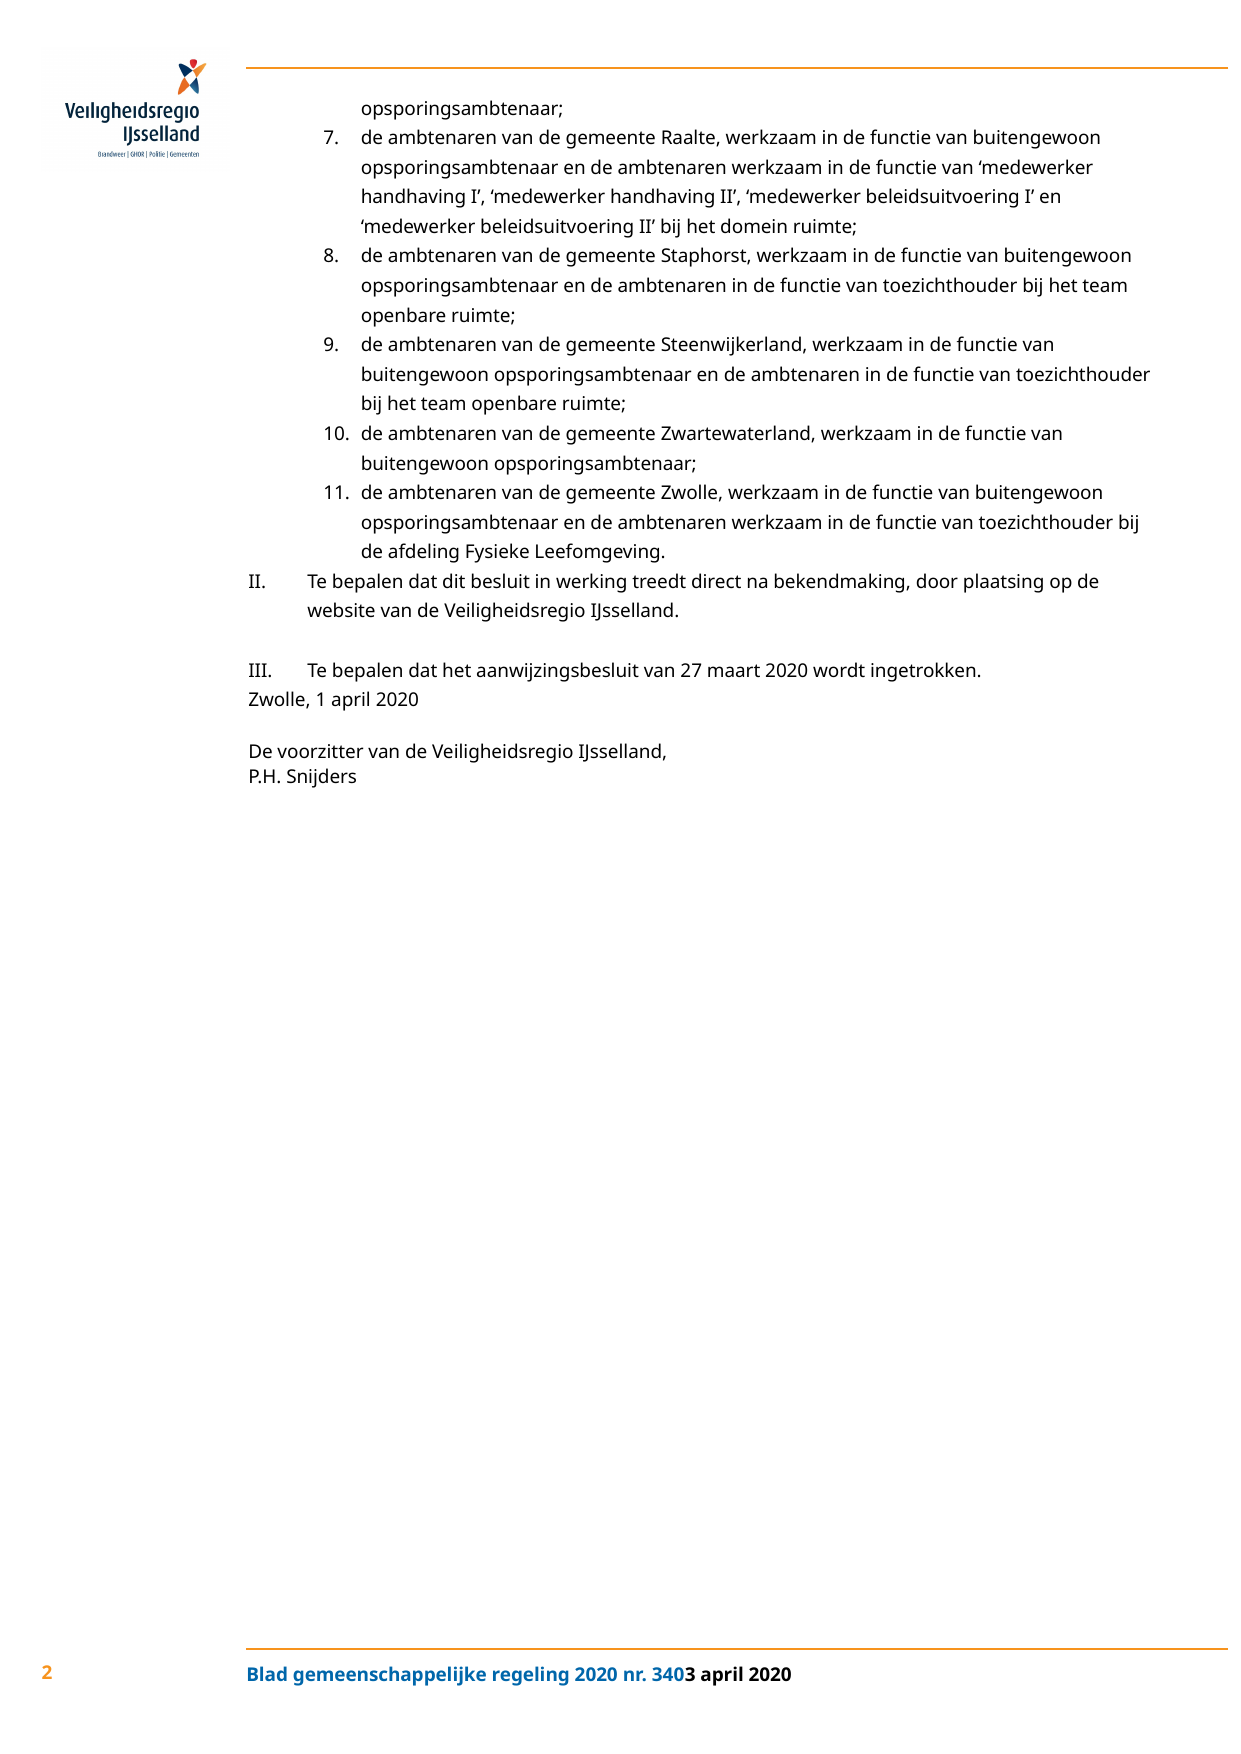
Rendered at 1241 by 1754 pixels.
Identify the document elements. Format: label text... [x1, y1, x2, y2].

list Te bepalen dat dit besluit in werking treedt direct na bekendmaking, door plaatsing op de website van de Veiligheidsregio IJsselland. [248, 568, 1152, 623]
list Te bepalen dat het aanwijzingsbesluit van 27 maart 2020 wordt ingetrokken. [248, 657, 1152, 683]
picture [41, 47, 231, 172]
text P.H. Snijders [248, 764, 1152, 789]
list de ambtenaren van de gemeente Steenwijkerland, werkzaam in de functie van buitengewoon opsporingsambtenaar en de ambtenaren in de functie van toezichthouder bij het team openbare ruimte; [323, 331, 1152, 416]
list de ambtenaren van de gemeente Staphorst, werkzaam in de functie van buitengewoon opsporingsambtenaar en de ambtenaren in de functie van toezichthouder bij het team openbare ruimte; [323, 243, 1152, 328]
list de ambtenaren van de gemeente Zwolle, werkzaam in de functie van buitengewoon opsporingsambtenaar en de ambtenaren werkzaam in de functie van toezichthouder bij de afdeling Fysieke Leefomgeving. [323, 479, 1152, 564]
text De voorzitter van de Veiligheidsregio IJsselland, [248, 738, 1152, 764]
list opsporingsambtenaar; [323, 95, 1152, 121]
text Zwolle, 1 april 2020 [248, 686, 1152, 712]
list de ambtenaren van de gemeente Zwartewaterland, werkzaam in de functie van buitengewoon opsporingsambtenaar; [323, 420, 1152, 476]
list de ambtenaren van de gemeente Raalte, werkzaam in de functie van buitengewoon opsporingsambtenaar en de ambtenaren werkzaam in de functie van ‘medewerker handhaving I’, ‘medewerker handhaving II’, ‘medewerker beleidsuitvoering I’ en ‘medewerker beleidsuitvoering II’ bij het domein ruimte; [323, 124, 1152, 239]
